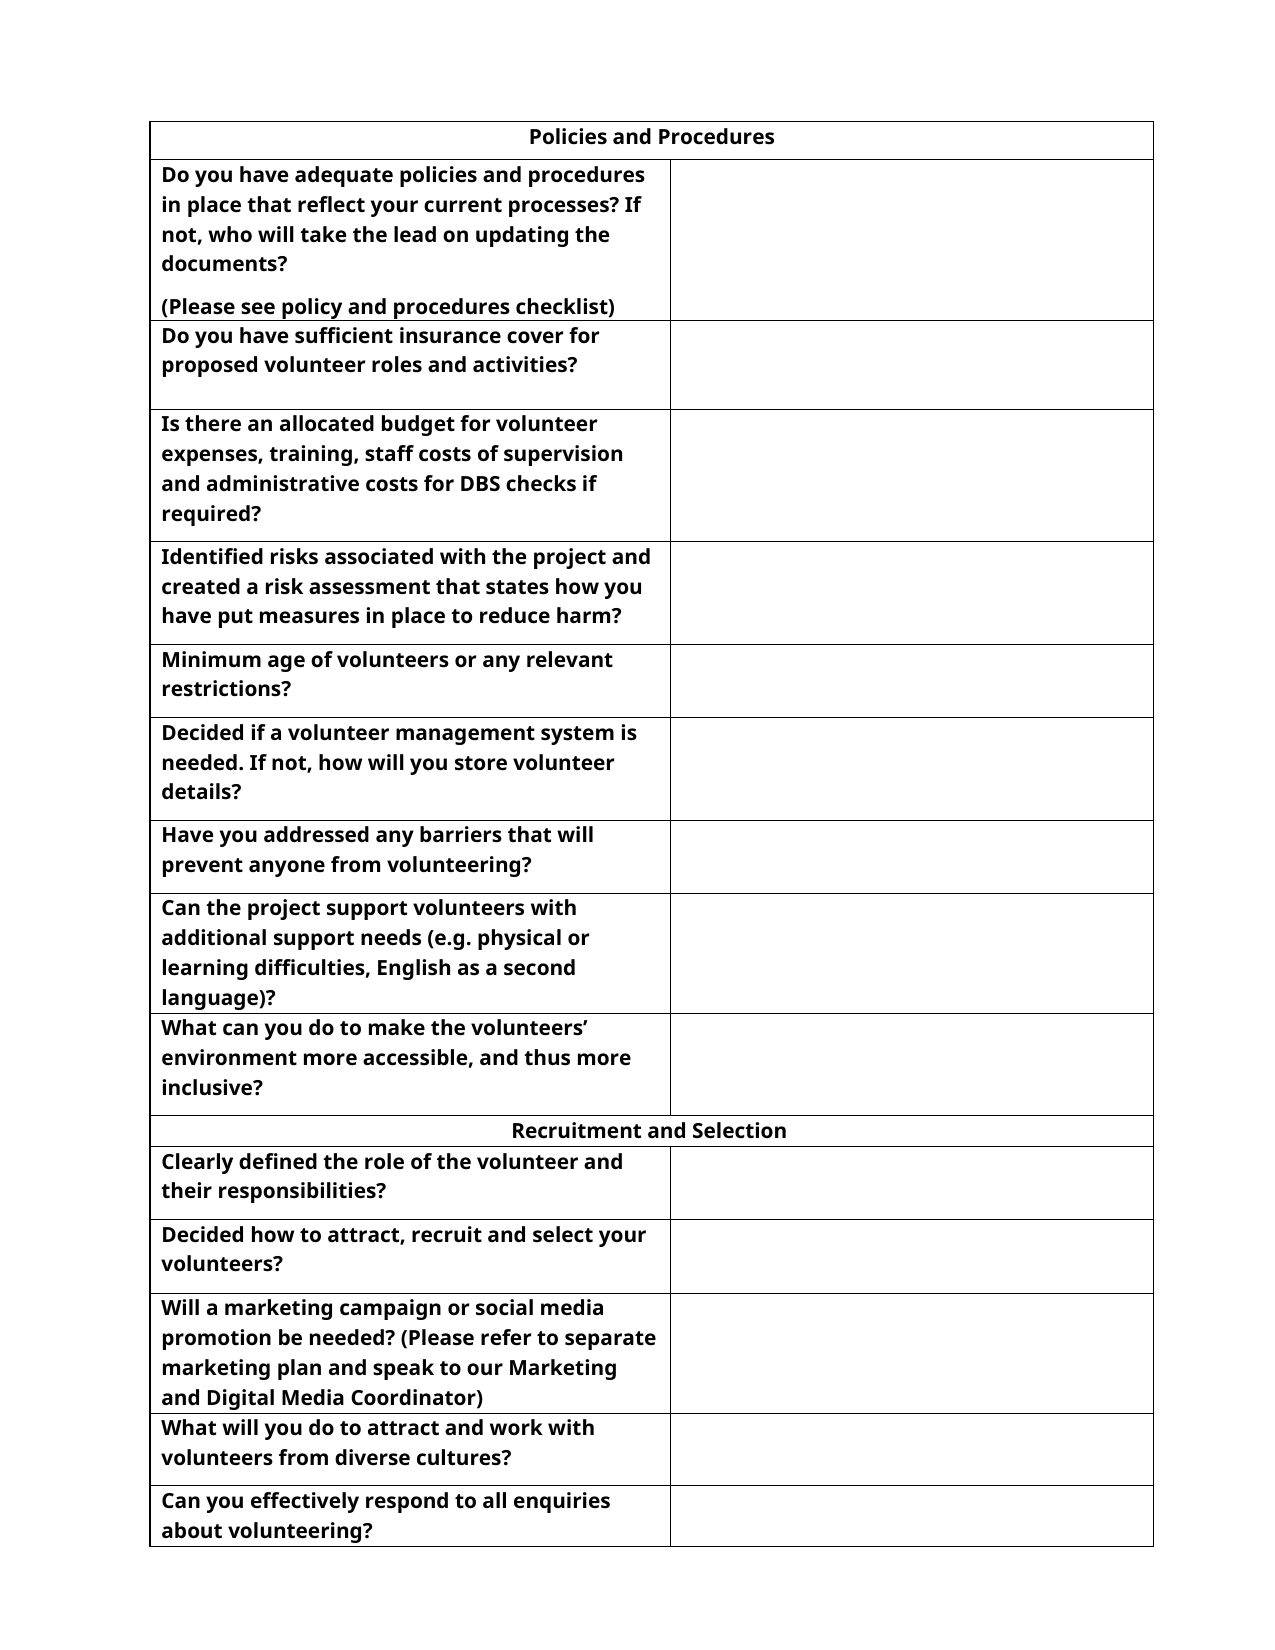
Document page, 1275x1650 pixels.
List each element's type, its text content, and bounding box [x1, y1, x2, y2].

table_cell [671, 410, 1153, 541]
table_cell Can the project support volunteers with additional support needs (e.g. physical or learning difficulties, English as a second language)? [151, 894, 670, 1012]
table_cell Decided how to attract, recruit and select your volunteers? [151, 1220, 670, 1292]
table_cell [671, 645, 1153, 717]
table_cell Can you effectively respond to all enquiries about volunteering? [151, 1486, 670, 1546]
table_cell Decided if a volunteer management system is needed. If not, how will you store volunteer details? [151, 718, 670, 819]
table_cell Will a marketing campaign or social media promotion be needed? (Please refer to separate marketing plan and speak to our Marketing and Digital Media Coordinator) [151, 1294, 670, 1412]
table_cell [671, 542, 1153, 644]
table_cell [671, 1294, 1153, 1412]
table_cell Do you have adequate policies and procedures in place that reflect your current processes? If not, who will take the lead on updating the documents? (Please see policy and procedures checklist) [151, 160, 670, 320]
table_cell [671, 718, 1153, 819]
table_cell [671, 1147, 1153, 1219]
table_cell What will you do to attract and work with volunteers from diverse cultures? [151, 1414, 670, 1485]
table_cell [671, 894, 1153, 1012]
table_cell Clearly defined the role of the volunteer and their responsibilities? [151, 1147, 670, 1219]
table_cell [671, 321, 1153, 408]
table_cell Is there an allocated budget for volunteer expenses, training, staff costs of supervision and administrative costs for DBS checks if required? [151, 410, 670, 541]
table_cell Do you have sufficient insurance cover for proposed volunteer roles and activities? [151, 321, 670, 408]
table_cell [671, 1414, 1153, 1485]
table_cell [671, 1486, 1153, 1546]
table_cell Have you addressed any barriers that will prevent anyone from volunteering? [151, 821, 670, 892]
table_cell Recruitment and Selection [151, 1116, 1153, 1146]
table_cell What can you do to make the volunteers’ environment more accessible, and thus more inclusive? [151, 1014, 670, 1115]
table_cell [671, 1220, 1153, 1292]
table_cell [671, 1014, 1153, 1115]
table_header Policies and Procedures [151, 122, 1153, 159]
table_cell Identified risks associated with the project and created a risk assessment that states how you have put measures in place to reduce harm? [151, 542, 670, 644]
table_cell [671, 821, 1153, 892]
table_cell [671, 160, 1153, 320]
table_cell Minimum age of volunteers or any relevant restrictions? [151, 645, 670, 717]
